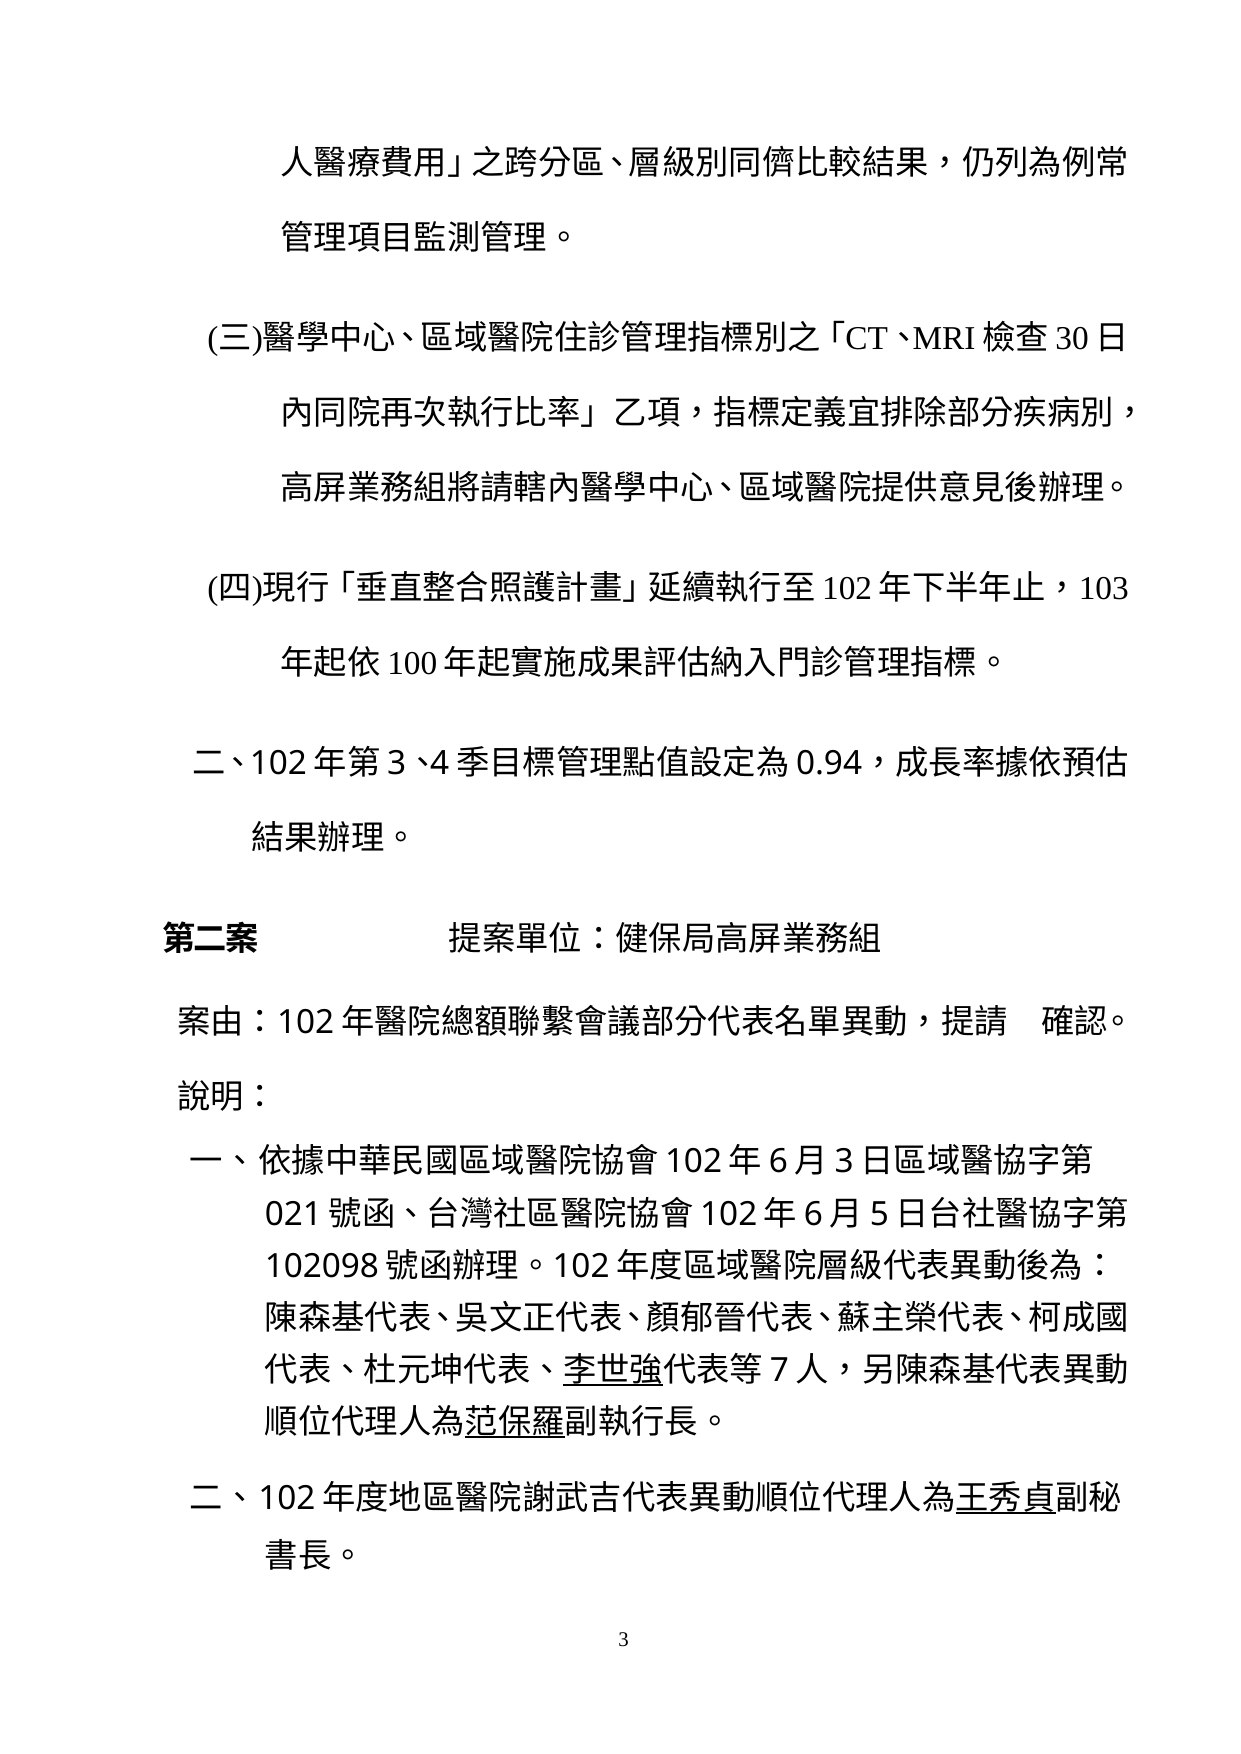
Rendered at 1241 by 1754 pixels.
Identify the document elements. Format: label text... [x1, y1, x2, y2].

text 二、102年第3、4季目標管理點值設定為0.94，成長率據依預估結果辦理。 [192, 723, 1128, 873]
text (四)現行「垂直整合照護計畫」延續執行至102年下半年止，103年起依100年起實施成果評估納入門診管理指標。 [207, 548, 1128, 698]
text 人醫療費用」之跨分區、層級別同儕比較結果，仍列為例常管理項目監測管理。 [207, 123, 1128, 273]
list 依據中華民國區域醫院協會102年6月3日區域醫協字第021號函、台灣社區醫院協會102年6月5日台社醫協字第102098號函辦理。102年度區域醫院層級代表異動後為：陳森基代表、吳文正代表、顏郁晉代表、蘇主榮代表、柯成國代表、杜元坤代表、李世強代表等7人，另陳森基代表異動順位代理人為范保羅副執行長。 [189, 1131, 1128, 1444]
text (三)醫學中心、區域醫院住診管理指標別之「CT、MRI檢查30日內同院再次執行比率」乙項，指標定義宜排除部分疾病別，高屏業務組將請轄內醫學中心、區域醫院提供意見後辦理。 [207, 298, 1128, 523]
text 說明： [177, 1056, 1128, 1131]
list 102年度地區醫院謝武吉代表異動順位代理人為王秀貞副秘書長。 [189, 1462, 1128, 1579]
text 案由：102年醫院總額聯繫會議部分代表名單異動，提請 確認。 [177, 981, 1128, 1056]
subtitle 第二案 提案單位：健保局高屏業務組 [144, 904, 1128, 962]
